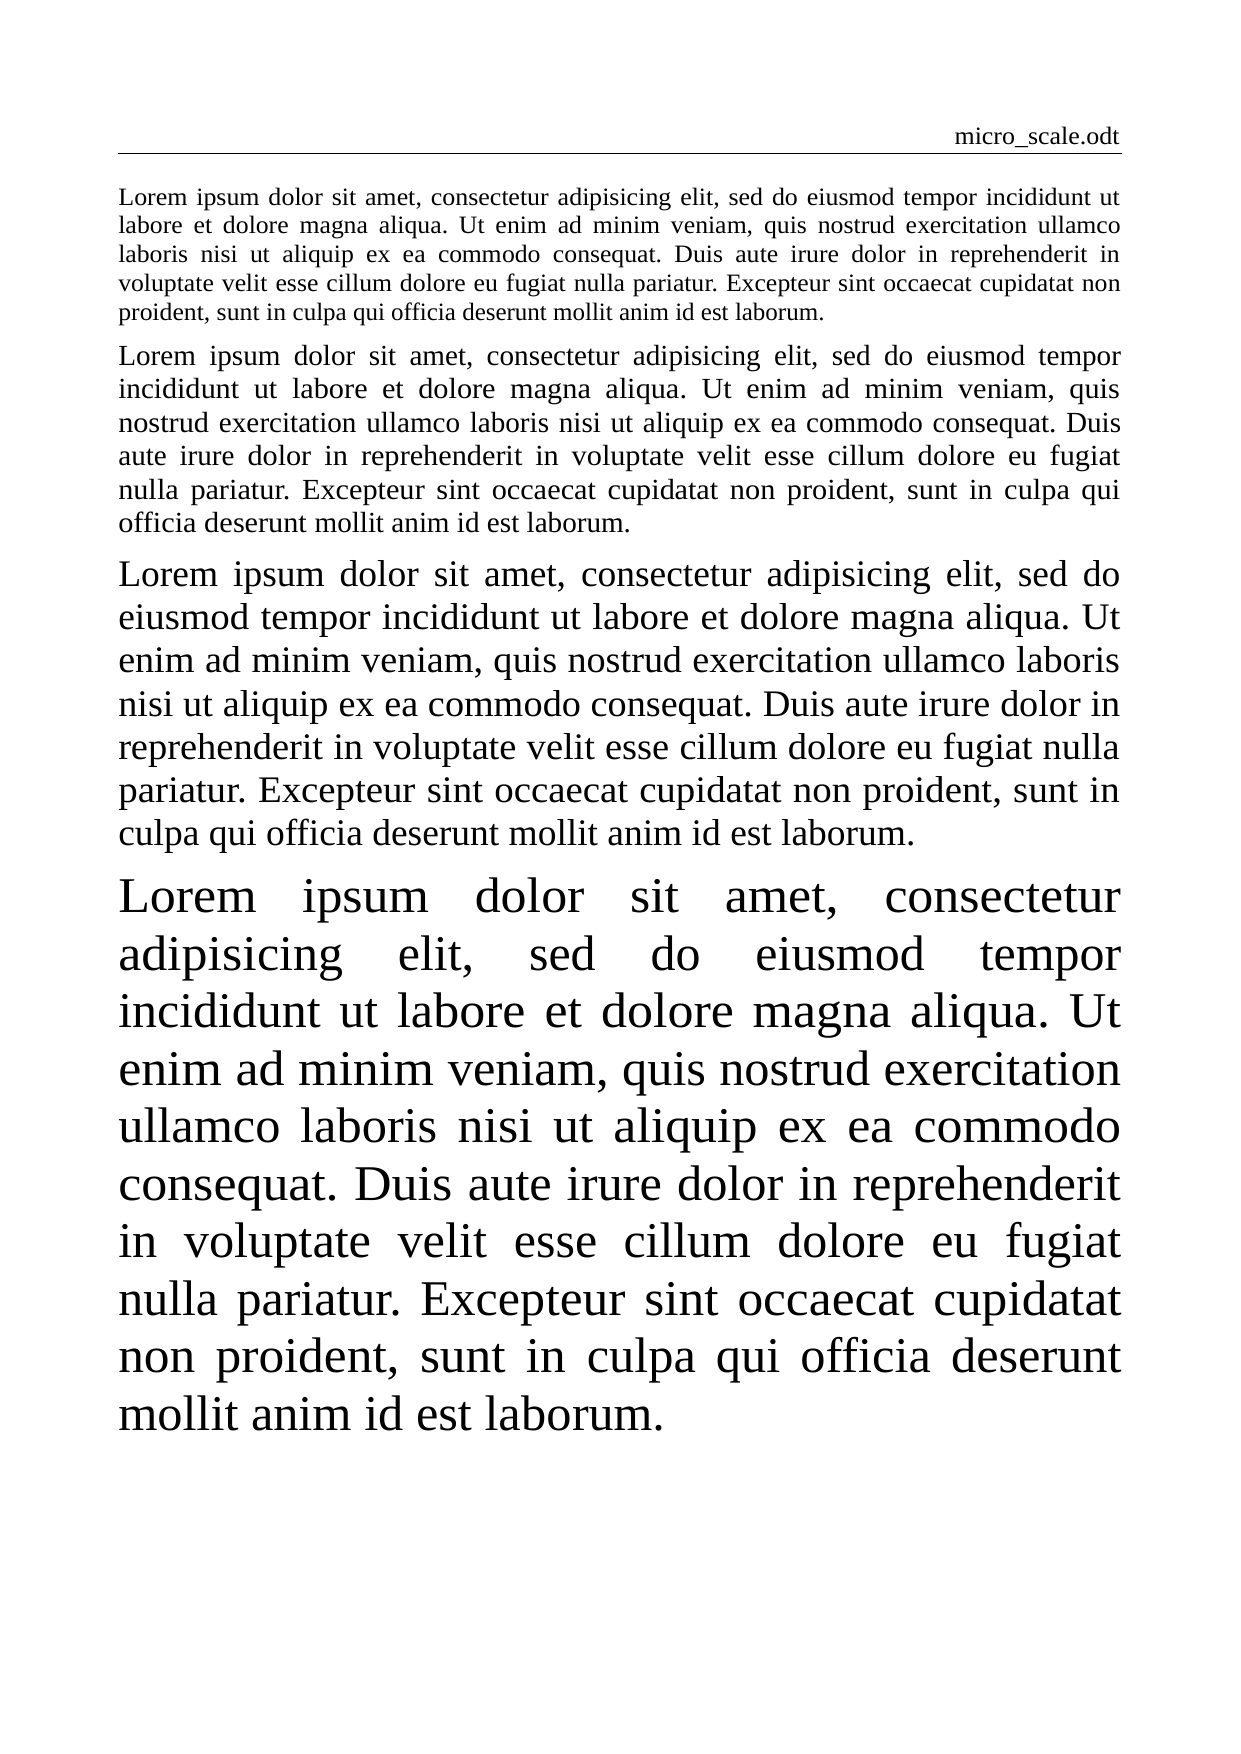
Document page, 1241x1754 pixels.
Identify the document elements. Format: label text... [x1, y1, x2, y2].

text Lorem ipsum dolor sit amet, consectetur adipisicing elit, sed do eiusmod tempor incididunt ut labore et dolore magna aliqua. Ut enim ad minim veniam, quis nostrud exercitation ullamco laboris nisi ut aliquip ex ea commodo consequat. Duis aute irure dolor in reprehenderit in voluptate velit esse cillum dolore eu fugiat nulla pariatur. Excepteur sint occaecat cupidatat non proident, sunt in culpa qui officia deserunt mollit anim id est laborum. [118, 866, 1122, 1441]
text Lorem ipsum dolor sit amet, consectetur adipisicing elit, sed do eiusmod tempor incididunt ut labore et dolore magna aliqua. Ut enim ad minim veniam, quis nostrud exercitation ullamco laboris nisi ut aliquip ex ea commodo consequat. Duis aute irure dolor in reprehenderit in voluptate velit esse cillum dolore eu fugiat nulla pariatur. Excepteur sint occaecat cupidatat non proident, sunt in culpa qui officia deserunt mollit anim id est laborum. [118, 552, 1122, 853]
text micro_scale.odt [118, 118, 1122, 153]
text Lorem ipsum dolor sit amet, consectetur adipisicing elit, sed do eiusmod tempor incididunt ut labore et dolore magna aliqua. Ut enim ad minim veniam, quis nostrud exercitation ullamco laboris nisi ut aliquip ex ea commodo consequat. Duis aute irure dolor in reprehenderit in voluptate velit esse cillum dolore eu fugiat nulla pariatur. Excepteur sint occaecat cupidatat non proident, sunt in culpa qui officia deserunt mollit anim id est laborum. [118, 182, 1122, 325]
text Lorem ipsum dolor sit amet, consectetur adipisicing elit, sed do eiusmod tempor incididunt ut labore et dolore magna aliqua. Ut enim ad minim veniam, quis nostrud exercitation ullamco laboris nisi ut aliquip ex ea commodo consequat. Duis aute irure dolor in reprehenderit in voluptate velit esse cillum dolore eu fugiat nulla pariatur. Excepteur sint occaecat cupidatat non proident, sunt in culpa qui officia deserunt mollit anim id est laborum. [118, 338, 1122, 539]
